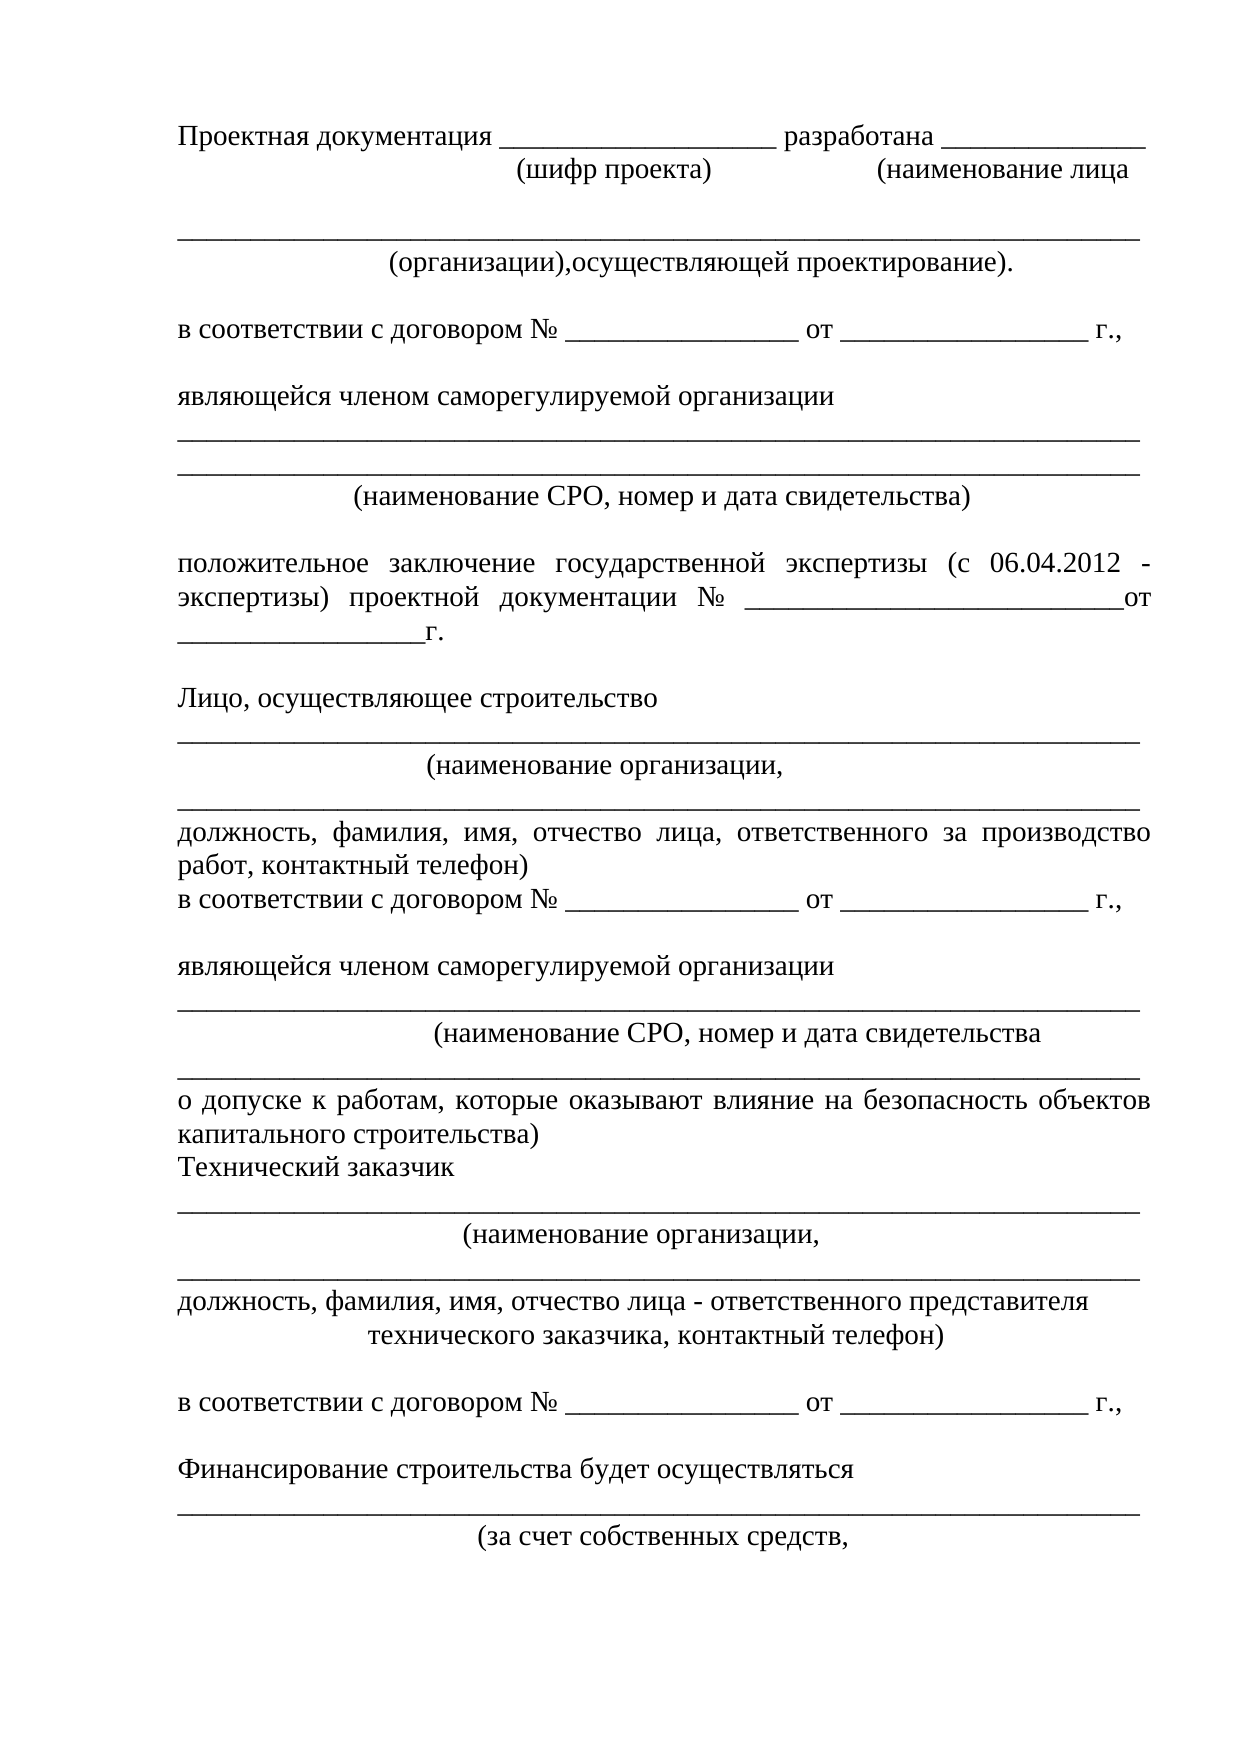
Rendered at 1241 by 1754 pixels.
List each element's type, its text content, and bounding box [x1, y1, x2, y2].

text __________________________________________________________________ [177, 982, 1152, 1015]
text __________________________________________________________________ [177, 780, 1152, 814]
text __________________________________________________________________ [177, 1485, 1152, 1518]
text Проектная документация ___________________ разработана ______________ [177, 118, 1152, 152]
text положительное заключение государственной экспертизы (с 06.04.2012 -экспертизы) проектной документации № __________________________от _________________г. [177, 546, 1152, 646]
text __________________________________________________________________ [177, 1049, 1152, 1082]
text Финансирование строительства будет осуществляться [177, 1451, 1152, 1485]
text __________________________________________________________________ [177, 445, 1152, 478]
text (наименование организации, [177, 747, 1152, 780]
text в соответствии с договором № ________________ от _________________ г., [177, 1384, 1152, 1418]
text (наименование СРО, номер и дата свидетельства) [177, 478, 1152, 512]
text __________________________________________________________________ [177, 713, 1152, 747]
text Лицо, осуществляющее строительство [177, 680, 1152, 713]
text (организации),осуществляющей проектирование). [177, 244, 1152, 277]
text Технический заказчик [177, 1149, 1152, 1183]
text технического заказчика, контактный телефон) [177, 1317, 1152, 1351]
text (шифр проекта) (наименование лица [472, 152, 1152, 185]
text являющейся членом саморегулируемой организации [177, 948, 1152, 982]
text в соответствии с договором № ________________ от _________________ г., [177, 311, 1152, 344]
text __________________________________________________________________ [177, 411, 1152, 445]
text (наименование СРО, номер и дата свидетельства [177, 1015, 1152, 1049]
text __________________________________________________________________ [177, 1250, 1152, 1283]
text в соответствии с договором № ________________ от _________________ г., [177, 881, 1152, 914]
text (наименование организации, [177, 1216, 1152, 1250]
text должность, фамилия, имя, отчество лица - ответственного представителя [177, 1283, 1152, 1317]
text __________________________________________________________________ [177, 210, 1152, 244]
text __________________________________________________________________ [177, 1183, 1152, 1216]
text являющейся членом саморегулируемой организации [177, 378, 1152, 411]
text (за счет собственных средств, [177, 1518, 1152, 1552]
text должность, фамилия, имя, отчество лица, ответственного за производство работ, контактный телефон) [177, 814, 1152, 881]
text о допуске к работам, которые оказывают влияние на безопасность объектов капитального строительства) [177, 1082, 1152, 1149]
